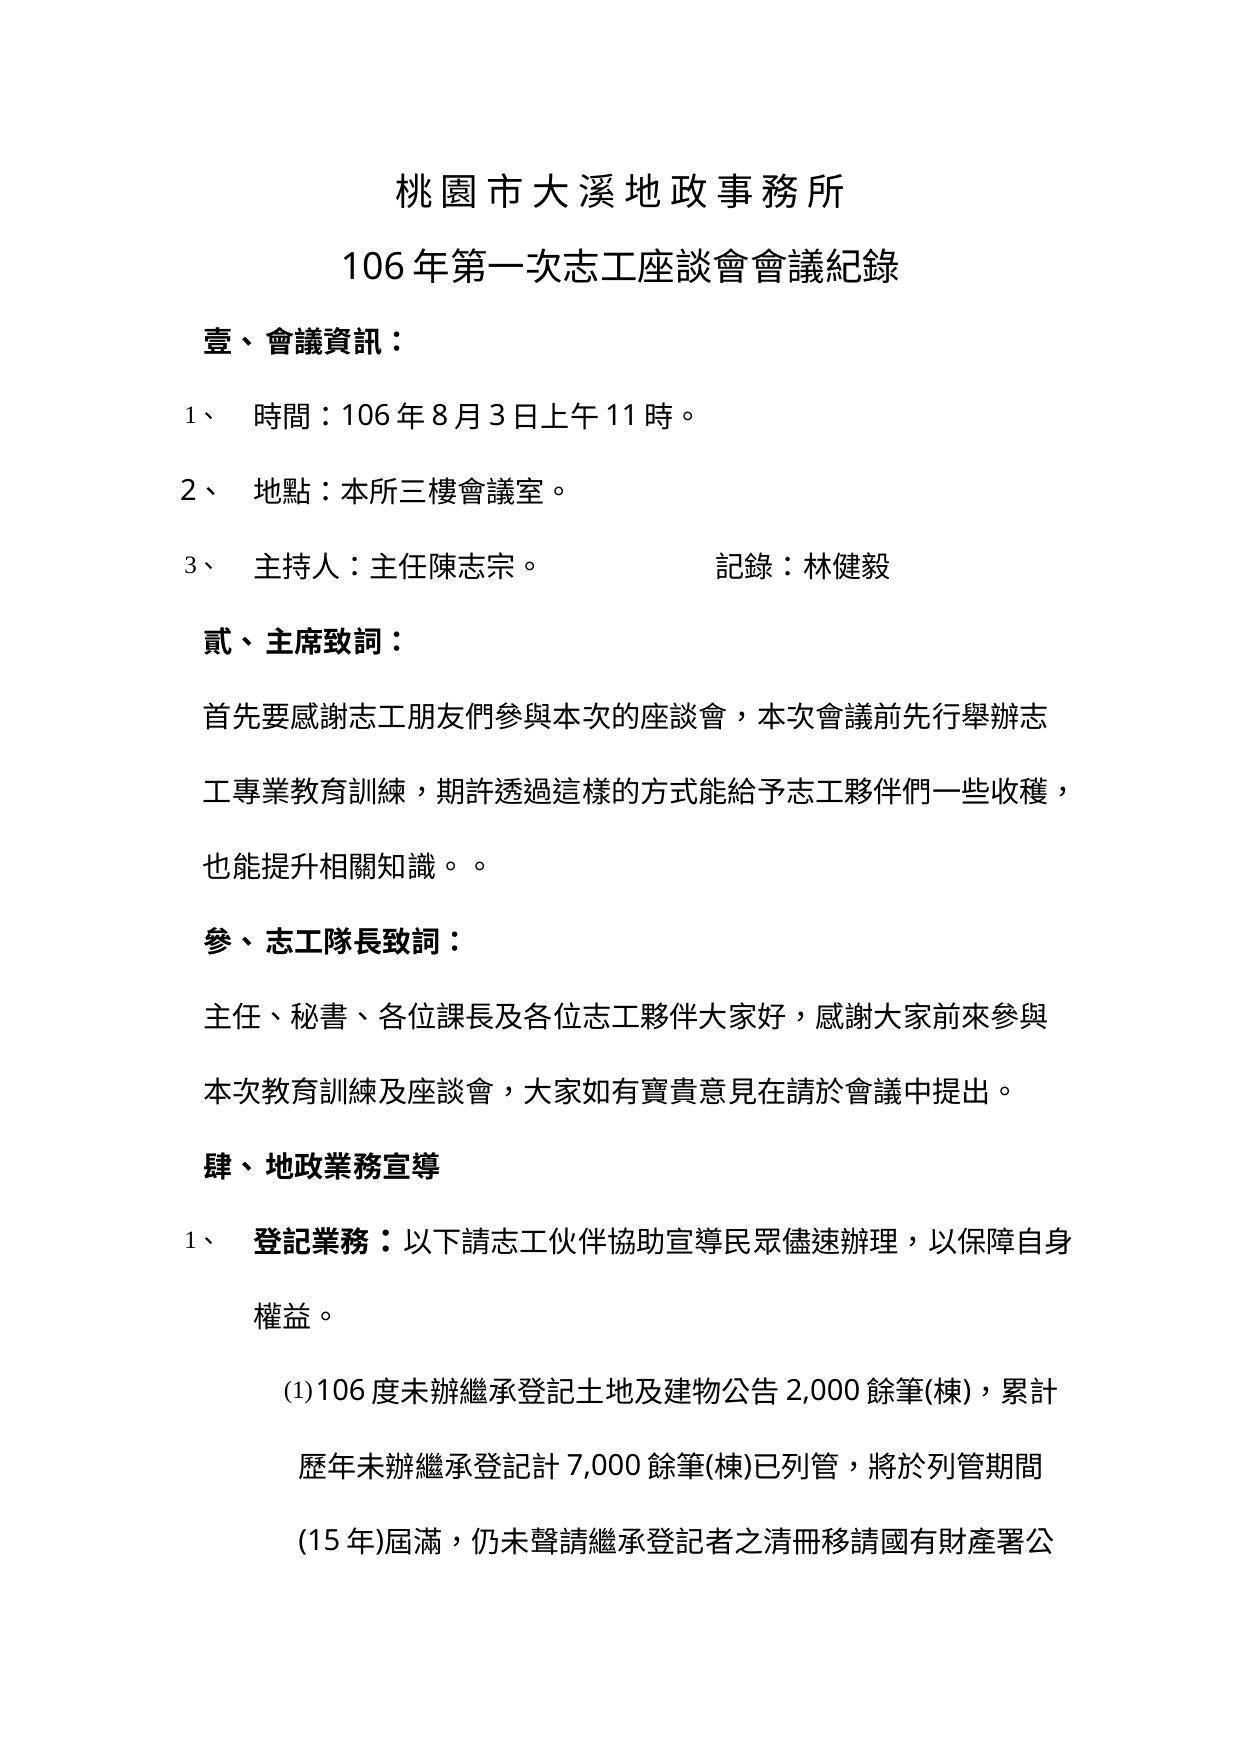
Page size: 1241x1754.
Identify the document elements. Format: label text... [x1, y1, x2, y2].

list 首先要感謝志工朋友們參與本次的座談會，本次會議前先行舉辦志工專業教育訓練，期許透過這樣的方式能給予志工夥伴們一些收穫，也能提升相關知識。。 [203, 671, 1075, 896]
list 志工隊長致詞： [203, 896, 1075, 971]
list 主持人：主任陳志宗。 記錄：林健毅 [203, 521, 1075, 596]
list 登記業務：以下請志工伙伴協助宣導民眾儘速辦理，以保障自身權益。 [203, 1196, 1075, 1346]
text 桃 園 市 大 溪 地 政 事 務 所 [165, 146, 1075, 221]
list 主席致詞： [203, 596, 1075, 671]
list 時間：106年8月3日上午11時。 [203, 371, 1075, 446]
list 地政業務宣導 [203, 1121, 1075, 1196]
list 地點：本所三樓會議室。 [203, 446, 1075, 521]
list 106度未辦繼承登記土地及建物公告2,000餘筆(棟)，累計歷年未辦繼承登記計7,000餘筆(棟)已列管，將於列管期間(15年)屆滿，仍未聲請繼承登記者之清冊移請國有財產署公開標售。 [298, 1346, 1075, 1571]
list 會議資訊： [203, 296, 1075, 371]
text 106年第一次志工座談會會議紀錄 [165, 221, 1075, 296]
list 主任、秘書、各位課長及各位志工夥伴大家好，感謝大家前來參與本次教育訓練及座談會，大家如有寶貴意見在請於會議中提出。 [203, 971, 1075, 1121]
